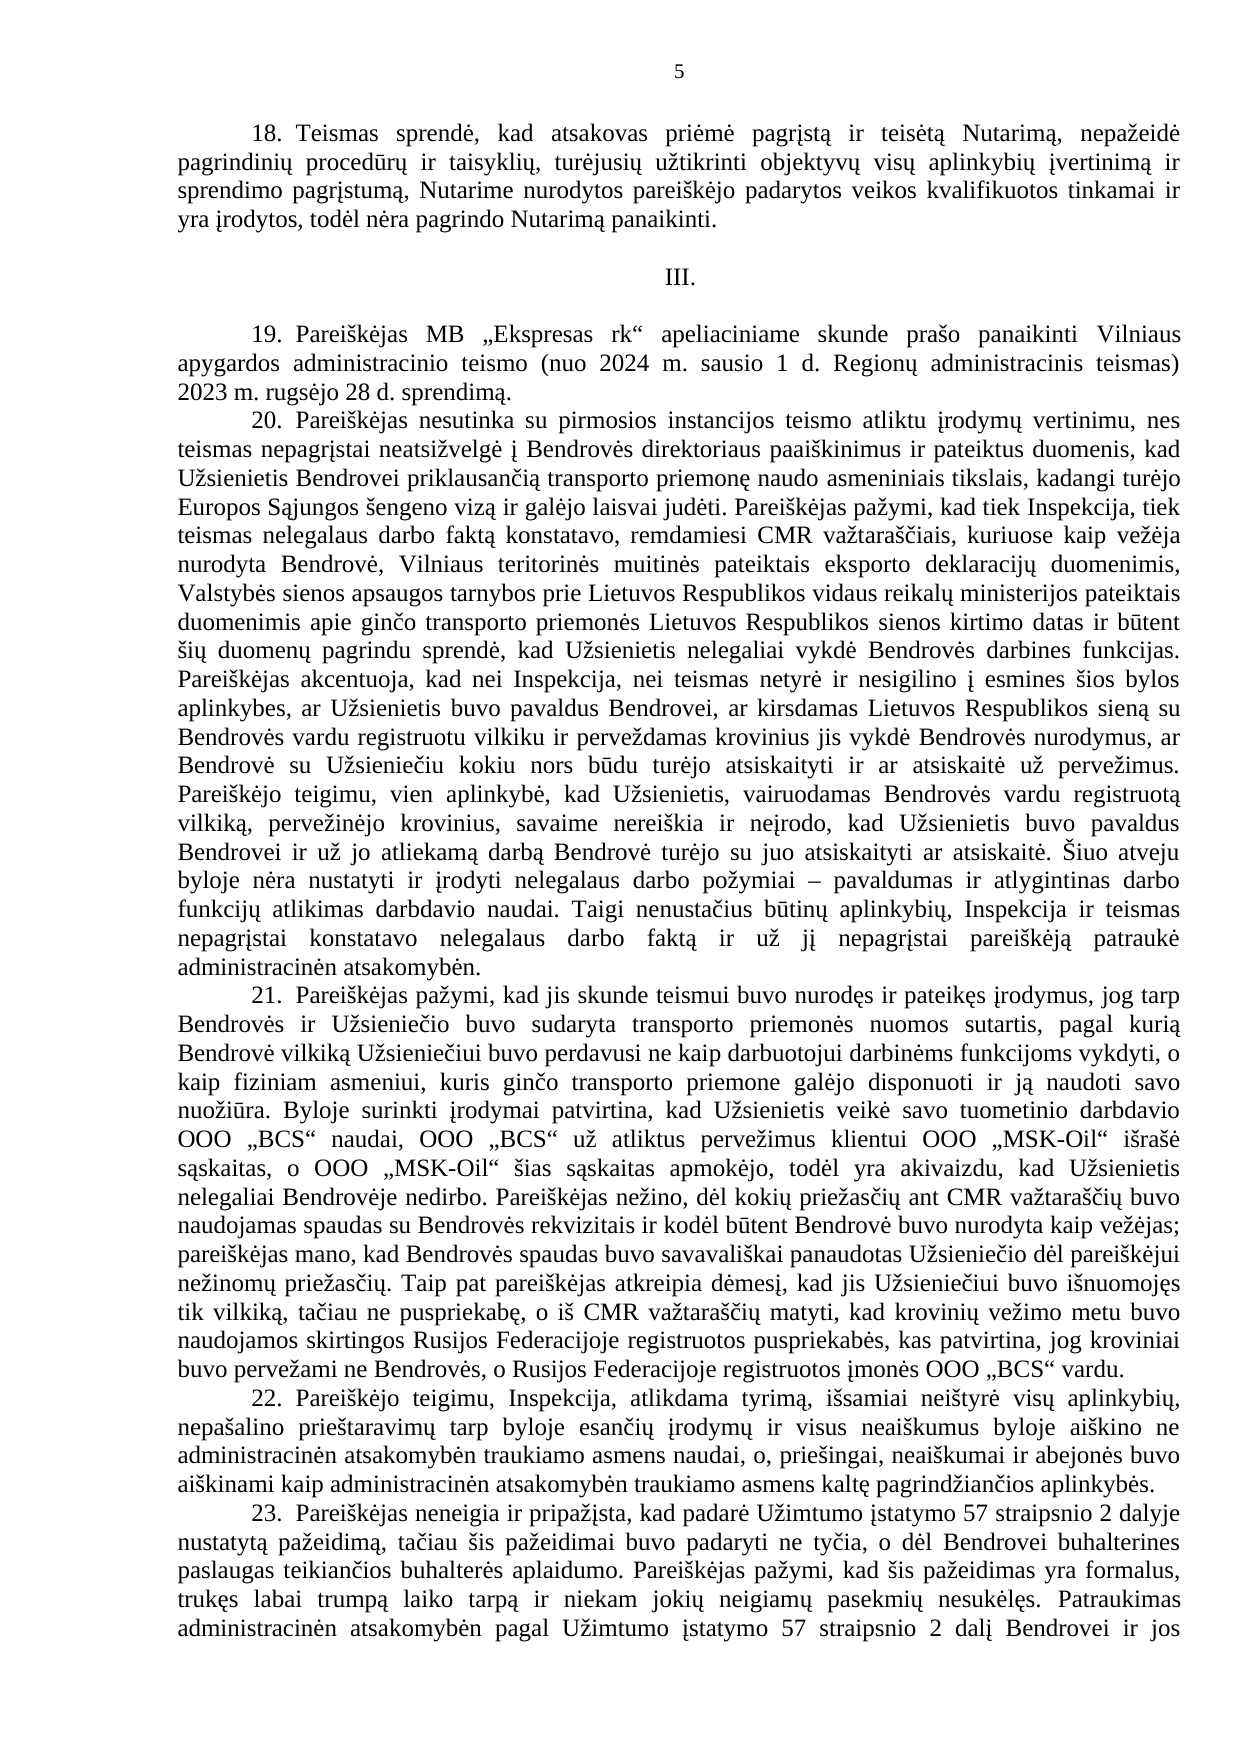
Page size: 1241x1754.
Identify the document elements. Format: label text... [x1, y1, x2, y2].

text 18. Teismas sprendė, kad atsakovas priėmė pagrįstą ir teisėtą Nutarimą, nepažeidė pagrindinių procedūrų ir taisyklių, turėjusių užtikrinti objektyvų visų aplinkybių įvertinimą ir sprendimo pagrįstumą, Nutarime nurodytos pareiškėjo padarytos veikos kvalifikuotos tinkamai ir yra įrodytos, todėl nėra pagrindo Nutarimą panaikinti. [177, 118, 1181, 233]
text 21. Pareiškėjas pažymi, kad jis skunde teismui buvo nurodęs ir pateikęs įrodymus, jog tarp Bendrovės ir Užsieniečio buvo sudaryta transporto priemonės nuomos sutartis, pagal kurią Bendrovė vilkiką Užsieniečiui buvo perdavusi ne kaip darbuotojui darbinėms funkcijoms vykdyti, o kaip fiziniam asmeniui, kuris ginčo transporto priemone galėjo disponuoti ir ją naudoti savo nuožiūra. Byloje surinkti įrodymai patvirtina, kad Užsienietis veikė savo tuometinio darbdavio OOO „BCS“ naudai, OOO „BCS“ už atliktus pervežimus klientui OOO „MSK-Oil“ išrašė sąskaitas, o OOO „MSK-Oil“ šias sąskaitas apmokėjo, todėl yra akivaizdu, kad Užsienietis nelegaliai Bendrovėje nedirbo. Pareiškėjas nežino, dėl kokių priežasčių ant CMR važtaraščių buvo naudojamas spaudas su Bendrovės rekvizitais ir kodėl būtent Bendrovė buvo nurodyta kaip vežėjas; pareiškėjas mano, kad Bendrovės spaudas buvo savavališkai panaudotas Užsieniečio dėl pareiškėjui nežinomų priežasčių. Taip pat pareiškėjas atkreipia dėmesį, kad jis Užsieniečiui buvo išnuomojęs tik vilkiką, tačiau ne puspriekabę, o iš CMR važtaraščių matyti, kad krovinių vežimo metu buvo naudojamos skirtingos Rusijos Federacijoje registruotos puspriekabės, kas patvirtina, jog kroviniai buvo pervežami ne Bendrovės, o Rusijos Federacijoje registruotos įmonės OOO „BCS“ vardu. [177, 981, 1181, 1383]
text III. [177, 262, 1181, 291]
text 23. Pareiškėjas neneigia ir pripažįsta, kad padarė Užimtumo įstatymo 57 straipsnio 2 dalyje nustatytą pažeidimą, tačiau šis pažeidimai buvo padaryti ne tyčia, o dėl Bendrovei buhalterines paslaugas teikiančios buhalterės aplaidumo. Pareiškėjas pažymi, kad šis pažeidimas yra formalus, trukęs labai trumpą laiko tarpą ir niekam jokių neigiamų pasekmių nesukėlęs. Patraukimas administracinėn atsakomybėn pagal Užimtumo įstatymo 57 straipsnio 2 dalį Bendrovei ir jos [177, 1498, 1181, 1642]
text 20. Pareiškėjas nesutinka su pirmosios instancijos teismo atliktu įrodymų vertinimu, nes teismas nepagrįstai neatsižvelgė į Bendrovės direktoriaus paaiškinimus ir pateiktus duomenis, kad Užsienietis Bendrovei priklausančią transporto priemonę naudo asmeniniais tikslais, kadangi turėjo Europos Sąjungos šengeno vizą ir galėjo laisvai judėti. Pareiškėjas pažymi, kad tiek Inspekcija, tiek teismas nelegalaus darbo faktą konstatavo, remdamiesi CMR važtaraščiais, kuriuose kaip vežėja nurodyta Bendrovė, Vilniaus teritorinės muitinės pateiktais eksporto deklaracijų duomenimis, Valstybės sienos apsaugos tarnybos prie Lietuvos Respublikos vidaus reikalų ministerijos pateiktais duomenimis apie ginčo transporto priemonės Lietuvos Respublikos sienos kirtimo datas ir būtent šių duomenų pagrindu sprendė, kad Užsienietis nelegaliai vykdė Bendrovės darbines funkcijas. Pareiškėjas akcentuoja, kad nei Inspekcija, nei teismas netyrė ir nesigilino į esmines šios bylos aplinkybes, ar Užsienietis buvo pavaldus Bendrovei, ar kirsdamas Lietuvos Respublikos sieną su Bendrovės vardu registruotu vilkiku ir perveždamas krovinius jis vykdė Bendrovės nurodymus, ar Bendrovė su Užsieniečiu kokiu nors būdu turėjo atsiskaityti ir ar atsiskaitė už pervežimus. Pareiškėjo teigimu, vien aplinkybė, kad Užsienietis, vairuodamas Bendrovės vardu registruotą vilkiką, pervežinėjo krovinius, savaime nereiškia ir neįrodo, kad Užsienietis buvo pavaldus Bendrovei ir už jo atliekamą darbą Bendrovė turėjo su juo atsiskaityti ar atsiskaitė. Šiuo atveju byloje nėra nustatyti ir įrodyti nelegalaus darbo požymiai – pavaldumas ir atlygintinas darbo funkcijų atlikimas darbdavio naudai. Taigi nenustačius būtinų aplinkybių, Inspekcija ir teismas nepagrįstai konstatavo nelegalaus darbo faktą ir už jį nepagrįstai pareiškėją patraukė administracinėn atsakomybėn. [177, 406, 1181, 981]
text 19. Pareiškėjas MB „Ekspresas rk“ apeliaciniame skunde prašo panaikinti Vilniaus apygardos administracinio teismo (nuo 2024 m. sausio 1 d. Regionų administracinis teismas) 2023 m. rugsėjo 28 d. sprendimą. [177, 319, 1181, 406]
text 22. Pareiškėjo teigimu, Inspekcija, atlikdama tyrimą, išsamiai neištyrė visų aplinkybių, nepašalino prieštaravimų tarp byloje esančių įrodymų ir visus neaiškumus byloje aiškino ne administracinėn atsakomybėn traukiamo asmens naudai, o, priešingai, neaiškumai ir abejonės buvo aiškinami kaip administracinėn atsakomybėn traukiamo asmens kaltę pagrindžiančios aplinkybės. [177, 1383, 1181, 1498]
